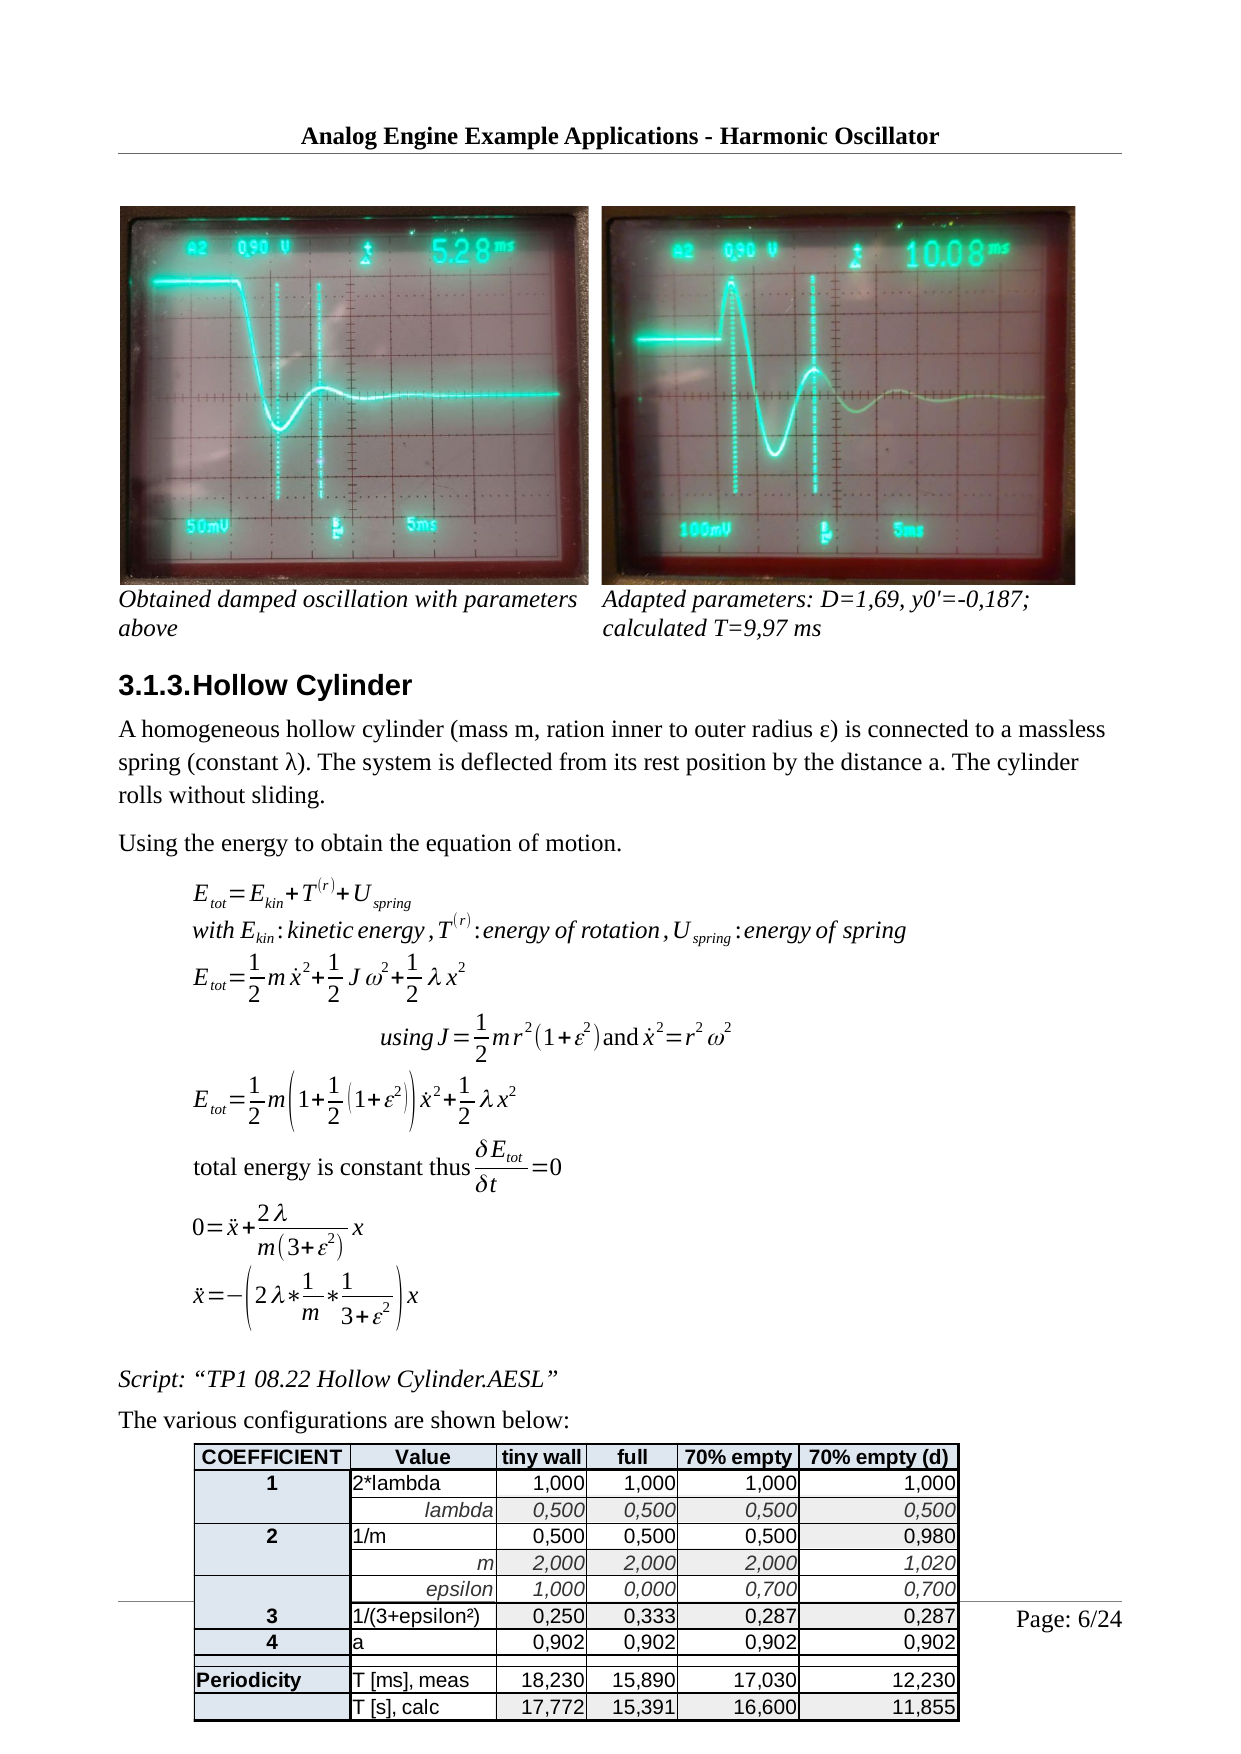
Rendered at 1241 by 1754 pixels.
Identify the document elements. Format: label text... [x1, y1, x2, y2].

picture [601, 206, 1076, 585]
text Obtained damped oscillation with parameters above [118, 207, 591, 642]
text A homogeneous hollow cylinder (mass m, ration inner to outer radius ε) is connected to a massless spring (constant λ). The system is deflected from its rest position by the distance a. The cylinder rolls without sliding. [118, 714, 1122, 809]
text The various configurations are shown below: [118, 1406, 1122, 1434]
text Script: “TP1 08.22 Hollow Cylinder.AESL” [118, 1364, 1122, 1393]
picture [120, 206, 589, 585]
subtitle Hollow Cylinder [118, 668, 1122, 702]
text Using the energy to obtain the equation of motion. [118, 828, 1122, 857]
text Adapted parameters: D=1,69, y0'=-0,187; calculated T=9,97 ms [602, 585, 1075, 642]
